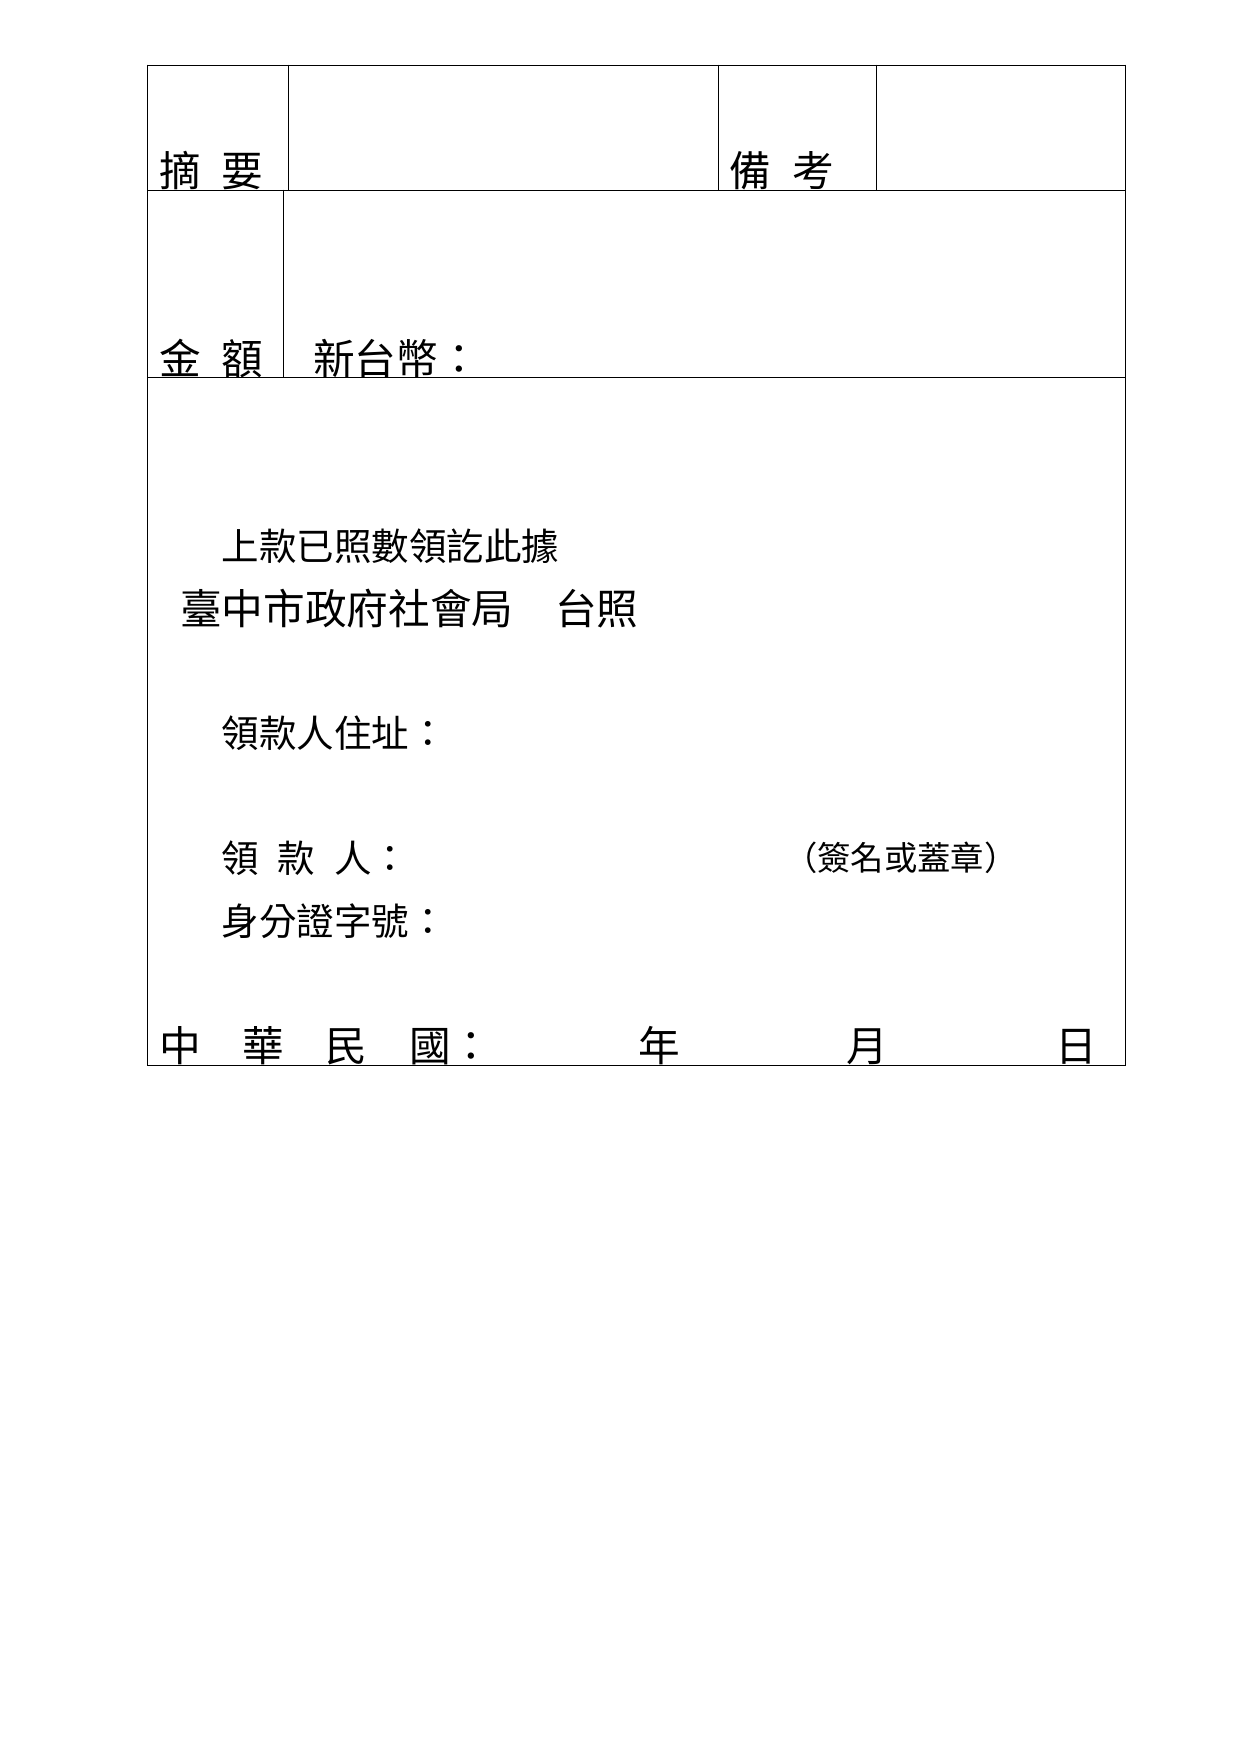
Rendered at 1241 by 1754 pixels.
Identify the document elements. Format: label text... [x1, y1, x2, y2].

table_cell 新台幣： [284, 191, 1125, 377]
table_cell 金 額 [148, 191, 283, 377]
table_header [877, 66, 1125, 189]
table_header 摘 要 [148, 66, 288, 189]
table_header 備 考 [719, 66, 876, 189]
table_cell 上款已照數領訖此據 臺中市政府社會局 台照 領款人住址： 領 款 人： （簽名或蓋章） 身分證字號： 中 華 民 國： 年 月 日 [148, 378, 1125, 1064]
table_header [289, 66, 718, 189]
